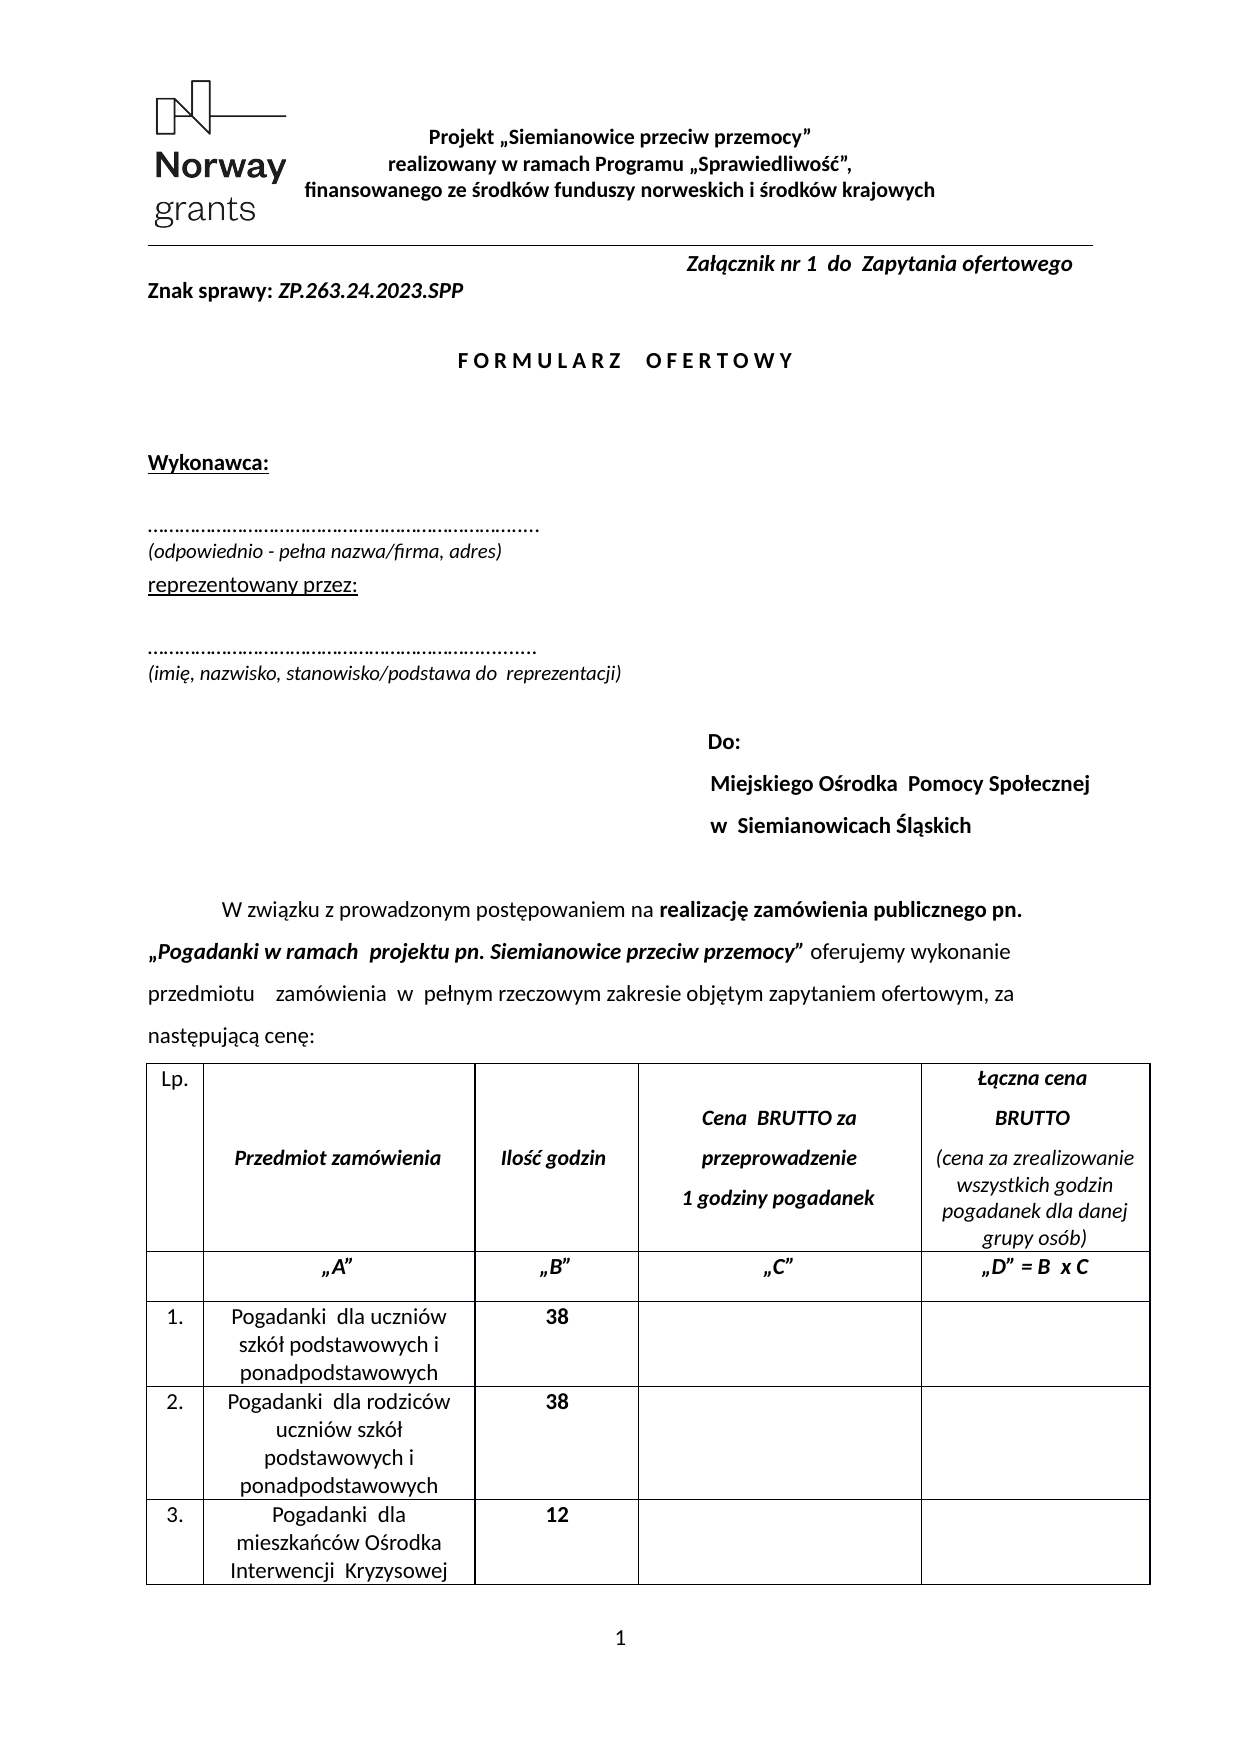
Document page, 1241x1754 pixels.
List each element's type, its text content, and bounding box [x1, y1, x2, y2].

table_cell [639, 1302, 921, 1386]
table_cell [147, 1252, 203, 1301]
table_header Cena BRUTTO za przeprowadzenie 1 godziny pogadanek [639, 1064, 921, 1251]
table_cell 1. [147, 1302, 203, 1386]
table_header Lp. [147, 1064, 203, 1251]
table_cell [922, 1500, 1149, 1584]
text Wykonawca: [148, 448, 1092, 477]
text Miejskiego Ośrodka Pomocy Społecznej [710, 769, 1092, 797]
subtitle F O R M U L A R Z O F E R T O W Y [148, 347, 1107, 375]
picture [154, 80, 287, 228]
table_header Ilość godzin [476, 1064, 638, 1251]
subtitle Załącznik nr 1 do Zapytania ofertowego [148, 249, 1107, 277]
text Znak sprawy: ZP.263.24.2023.SPP [148, 277, 1092, 305]
table_cell 12 [476, 1500, 638, 1584]
table_cell „A” [204, 1252, 474, 1301]
table_cell „C” [639, 1252, 921, 1301]
table_cell [639, 1387, 921, 1499]
text ……………………………………………………….......... [148, 632, 1092, 660]
text Do: [635, 727, 1092, 755]
table_cell [922, 1302, 1149, 1386]
table_cell Pogadanki dla rodziców uczniów szkół podstawowych i ponadpodstawowych [204, 1387, 474, 1499]
table_cell 38 [476, 1387, 638, 1499]
table_cell [639, 1500, 921, 1584]
text (odpowiednio - pełna nazwa/firma, adres) [148, 538, 1092, 564]
table_cell „D” = B x C [922, 1252, 1149, 1301]
table_cell Pogadanki dla uczniów szkół podstawowych i ponadpodstawowych [204, 1302, 474, 1386]
table_header Przedmiot zamówienia [204, 1064, 474, 1251]
table_cell Pogadanki dla mieszkańców Ośrodka Interwencji Kryzysowej [204, 1500, 474, 1584]
table_cell 38 [476, 1302, 638, 1386]
text ……………………………………………………………..... [148, 511, 1092, 538]
table_header Łączna cena BRUTTO (cena za zrealizowanie wszystkich godzin pogadanek dla danej grupy osób) [922, 1064, 1149, 1251]
text (imię, nazwisko, stanowisko/podstawa do reprezentacji) [148, 660, 1092, 685]
table_cell 3. [147, 1500, 203, 1584]
table_cell [922, 1387, 1149, 1499]
text W związku z prowadzonym postępowaniem na realizację zamówienia publicznego pn. „Pogadanki w ramach projektu pn. Siemianowice przeciw przemocy” oferujemy wykonanie przedmiotu zamówienia w pełnym rzeczowym zakresie objętym zapytaniem ofertowym, za następującą cenę: [103, 895, 1107, 1049]
table_cell „B” [476, 1252, 638, 1301]
text w Siemianowicach Śląskich [710, 811, 1092, 839]
table_cell 2. [147, 1387, 203, 1499]
text reprezentowany przez: [148, 570, 1092, 598]
